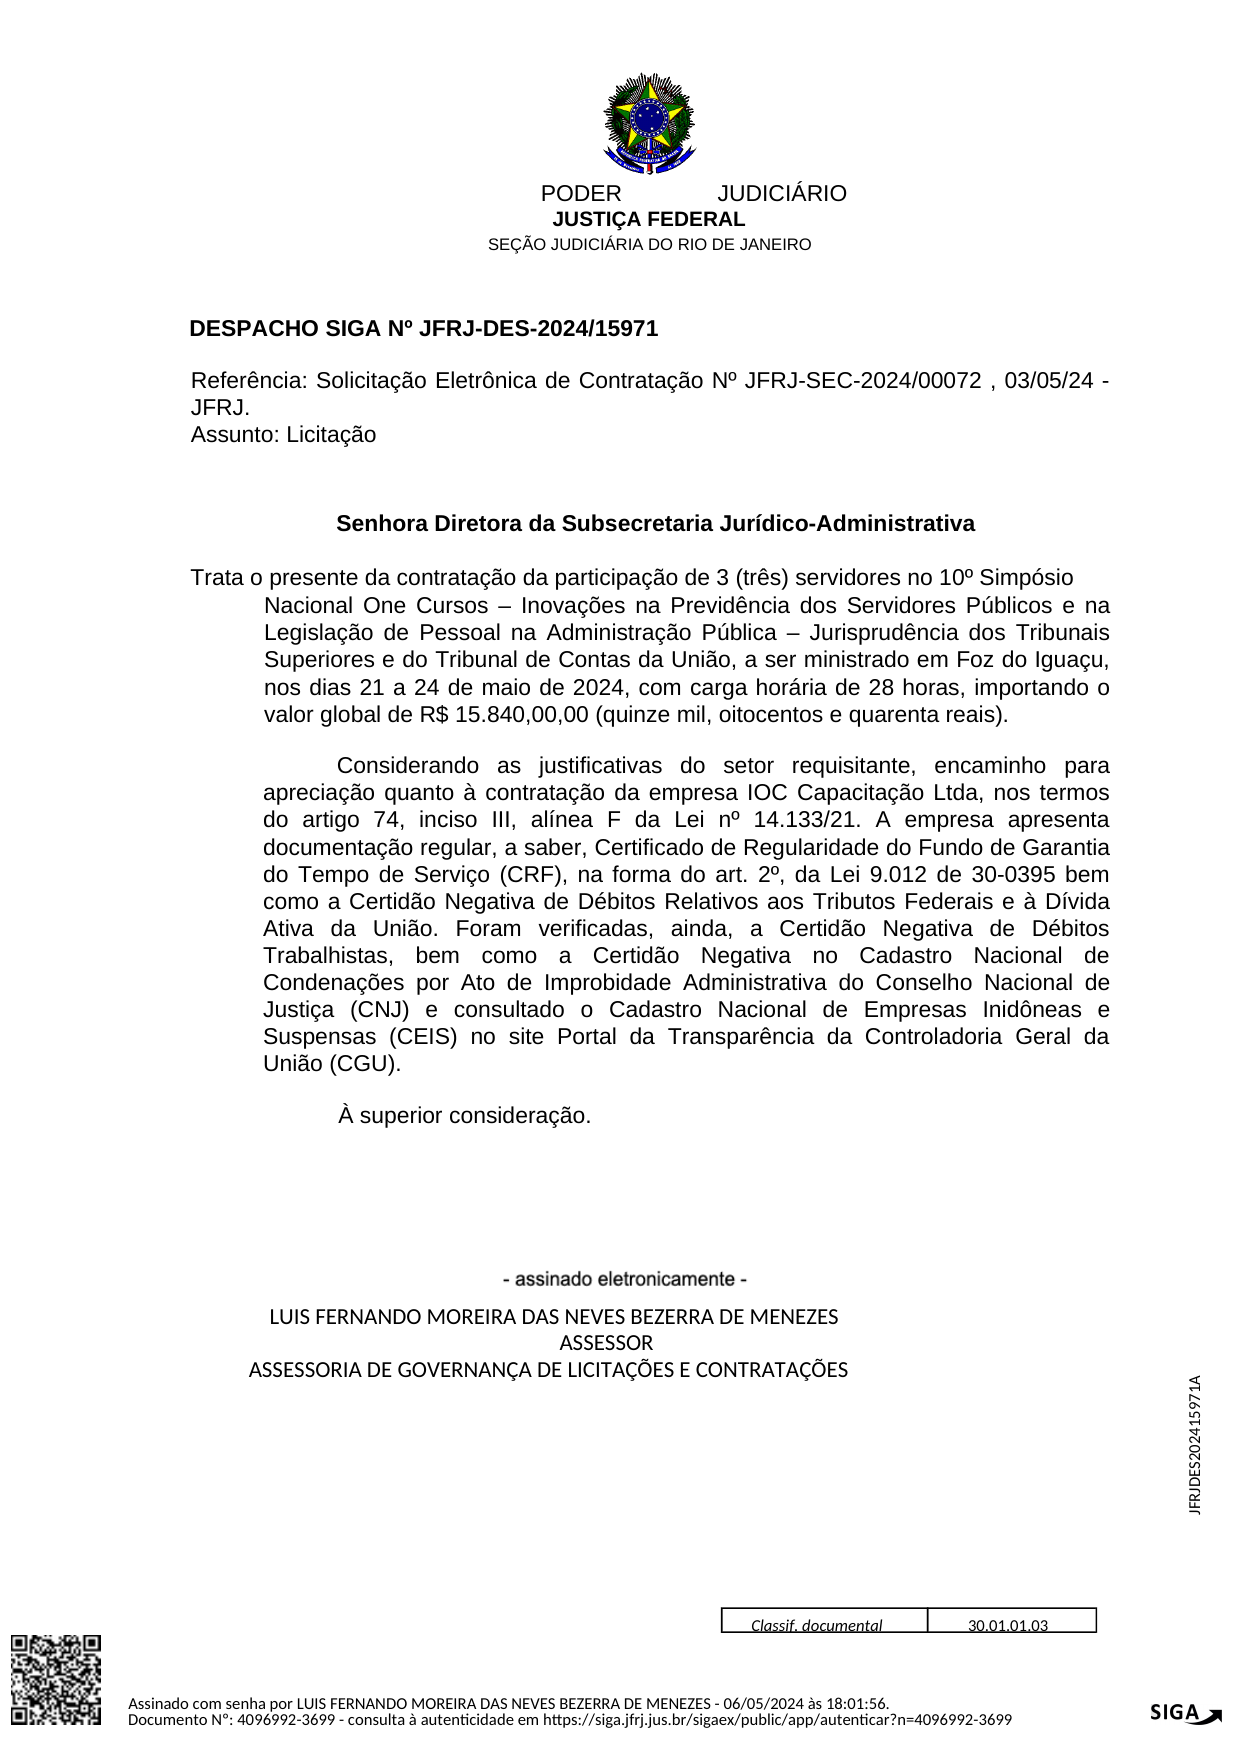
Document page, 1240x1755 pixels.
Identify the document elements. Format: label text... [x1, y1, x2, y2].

text Nacional One Cursos – Inovações na Previdência dos Servidores Públicos e na Legislação de Pessoal na Administração Pública – Jurisprudência dos Tribunais Superiores e do Tribunal de Contas da União, a ser ministrado em Foz do Iguaçu, nos dias 21 a 24 de maio de 2024, com carga horária de 28 horas, importando o valor global de R$ 15.840,00,00 (quinze mil, oitocentos e quarenta reais). [264, 592, 1111, 727]
text Senhora Diretora da Subsecretaria Jurídico-Administrativa [190, 510, 1122, 536]
text Referência: Solicitação Eletrônica de Contratação Nº JFRJ-SEC-2024/00072 , 03/05/24 - JFRJ. [191, 367, 1111, 420]
text Assunto: Licitação [191, 421, 1111, 447]
text Considerando as justificativas do setor requisitante, encaminho para apreciação quanto à contratação da empresa IOC Capacitação Ltda, nos termos do artigo 74, inciso III, alínea F da Lei nº 14.133/21. A empresa apresenta documentação regular, a saber, Certificado de Regularidade do Fundo de Garantia do Tempo de Serviço (CRF), na forma do art. 2º, da Lei 9.012 de 30-0395 bem como a Certidão Negativa de Débitos Relativos aos Tributos Federais e à Dívida Ativa da União. Foram verificadas, ainda, a Certidão Negativa de Débitos Trabalhistas, bem como a Certidão Negativa no Cadastro Nacional de Condenações por Ato de Improbidade Administrativa do Conselho Nacional de Justiça (CNJ) e consultado o Cadastro Nacional de Empresas Inidôneas e Suspensas (CEIS) no site Portal da Transparência da Controladoria Geral da União (CGU). [263, 752, 1111, 1077]
text À superior consideração. [338, 1102, 1111, 1128]
text PODER JUDICIÁRIO JUSTIÇA FEDERAL [541, 180, 847, 231]
subtitle DESPACHO SIGA Nº JFRJ-DES-2024/15971 [189, 315, 1122, 341]
text Trata o presente da contratação da participação de 3 (três) servidores no 10º Simpósio [190, 564, 1111, 591]
text SEÇÃO JUDICIÁRIA DO RIO DE JANEIRO [229, 234, 1070, 254]
